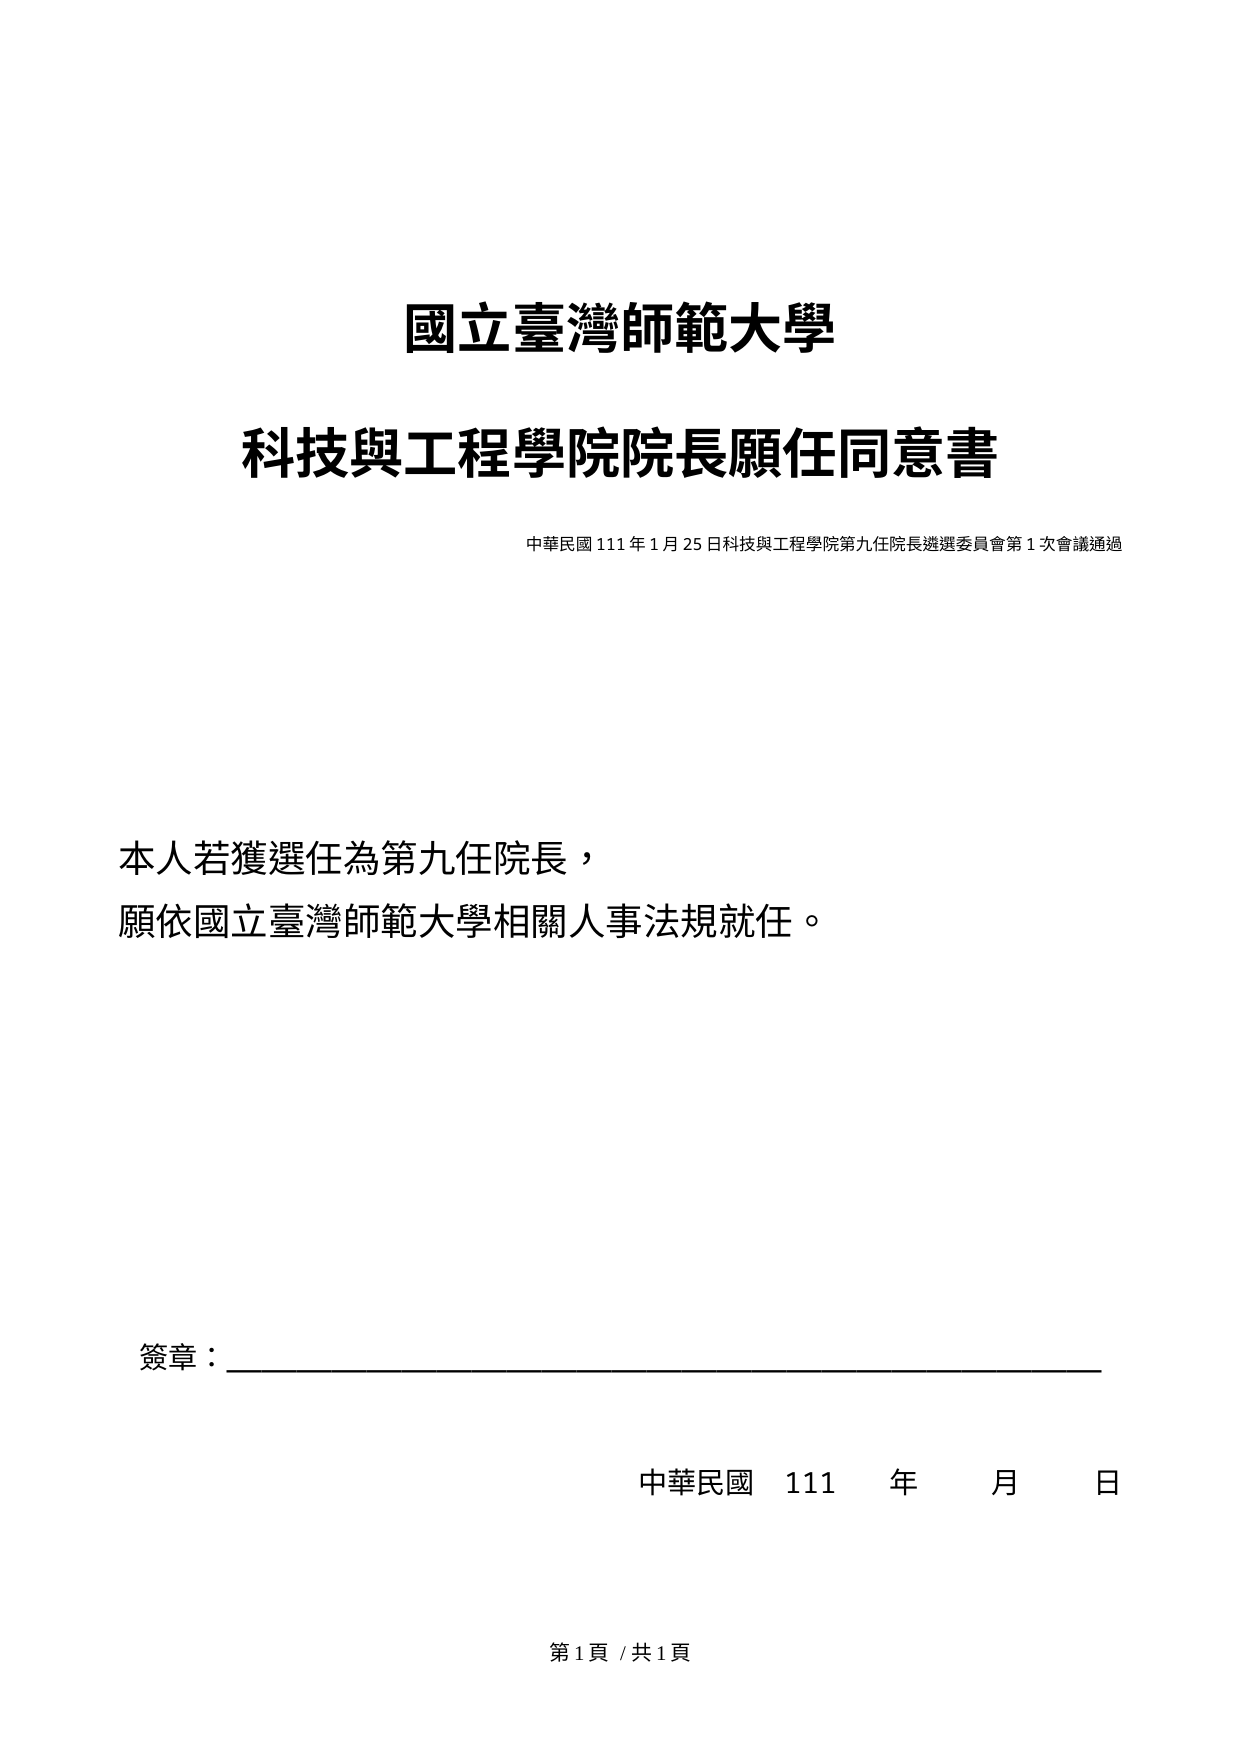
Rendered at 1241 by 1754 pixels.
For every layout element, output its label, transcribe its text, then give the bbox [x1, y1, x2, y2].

text 國立臺灣師範大學 [118, 252, 1122, 377]
text 科技與工程學院院長願任同意書 [118, 377, 1122, 502]
text 中華民國 111 年 月 日 [118, 1439, 1122, 1502]
text 簽章：__________________________________________________ [118, 1314, 1122, 1377]
text 本人若獲選任為第九任院長， [118, 814, 1122, 877]
text 願依國立臺灣師範大學相關人事法規就任。 [118, 877, 1122, 939]
text 中華民國111年1月25日科技與工程學院第九任院長遴選委員會第1次會議通過 [118, 502, 1122, 564]
